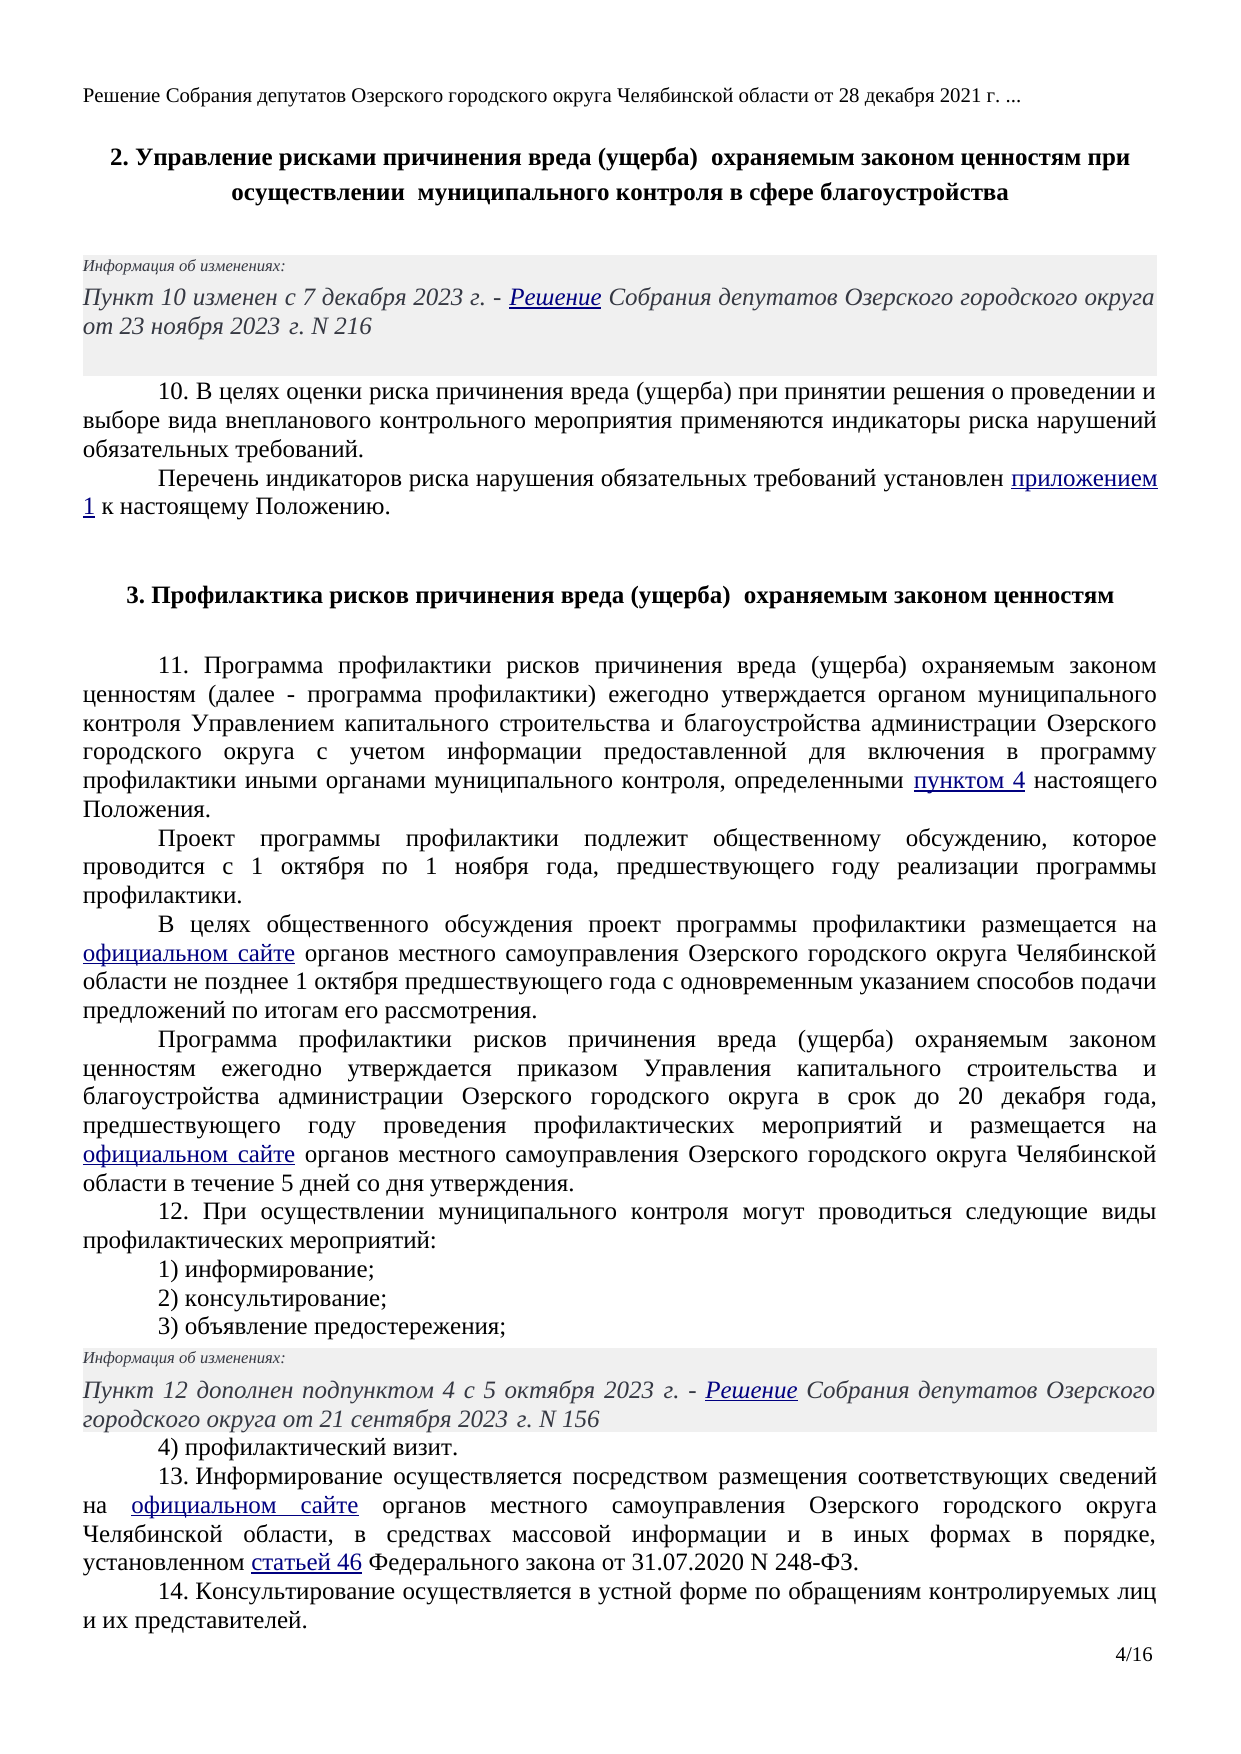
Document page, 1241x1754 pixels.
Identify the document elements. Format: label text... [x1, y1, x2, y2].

text 12. При осуществлении муниципального контроля могут проводиться следующие виды профилактических мероприятий: [83, 1196, 1157, 1254]
text Перечень индикаторов риска нарушения обязательных требований установлен приложением 1 к настоящему Положению. [83, 463, 1157, 520]
text 1) информирование; [83, 1254, 1157, 1283]
text 4) профилактический визит. [83, 1432, 1157, 1461]
text 14. Консультирование осуществляется в устной форме по обращениям контролируемых лиц и их представителей. [83, 1576, 1157, 1634]
text Проект программы профилактики подлежит общественному обсуждению, которое проводится с 1 октября по 1 ноября года, предшествующего году реализации программы профилактики. [83, 823, 1157, 909]
text Пункт 10 изменен с 7 декабря 2023 г. - Решение Собрания депутатов Озерского городского округа от 23 ноября 2023 г. N 216 [374, 311, 1157, 340]
text 11. Программа профилактики рисков причинения вреда (ущерба) охраняемым законом ценностям (далее - программа профилактики) ежегодно утверждается органом муниципального контроля Управлением капитального строительства и благоустройства администрации Озерского городского округа с учетом информации предоставленной для включения в программу профилактики иными органами муниципального контроля, определенными пунктом 4 настоящего Положения. [83, 650, 1157, 823]
text Информация об изменениях: [287, 1348, 1157, 1367]
text Информация об изменениях: [287, 255, 1157, 274]
text Программа профилактики рисков причинения вреда (ущерба) охраняемым законом ценностям ежегодно утверждается приказом Управления капитального строительства и благоустройства администрации Озерского городского округа в срок до 20 декабря года, предшествующего году проведения профилактических мероприятий и размещается на официальном сайте органов местного самоуправления Озерского городского округа Челябинской области в течение 5 дней со дня утверждения. [83, 1024, 1157, 1196]
text 13. Информирование осуществляется посредством размещения соответствующих сведений на официальном сайте органов местного самоуправления Озерского городского округа Челябинской области, в средствах массовой информации и в иных формах в порядке, установленном статьей 46 Федерального закона от 31.07.2020 N 248-ФЗ. [83, 1461, 1157, 1576]
subtitle 3. Профилактика рисков причинения вреда (ущерба) охраняемым законом ценностям [83, 574, 1157, 609]
text Пункт 12 дополнен подпунктом 4 с 5 октября 2023 г. - Решение Собрания депутатов Озерского городского округа от 21 сентября 2023 г. N 156 [602, 1375, 1157, 1432]
subtitle 2. Управление рисками причинения вреда (ущерба) охраняемым законом ценностям при осуществлении муниципального контроля в сфере благоустройства [83, 136, 1157, 206]
text В целях общественного обсуждения проект программы профилактики размещается на официальном сайте органов местного самоуправления Озерского городского округа Челябинской области не позднее 1 октября предшествующего года с одновременным указанием способов подачи предложений по итогам его рассмотрения. [83, 909, 1157, 1024]
text 2) консультирование; [83, 1283, 1157, 1311]
text 10. В целях оценки риска причинения вреда (ущерба) при принятии решения о проведении и выборе вида внепланового контрольного мероприятия применяются индикаторы риска нарушений обязательных требований. [83, 376, 1157, 463]
text 3) объявление предостережения; [83, 1311, 1157, 1340]
